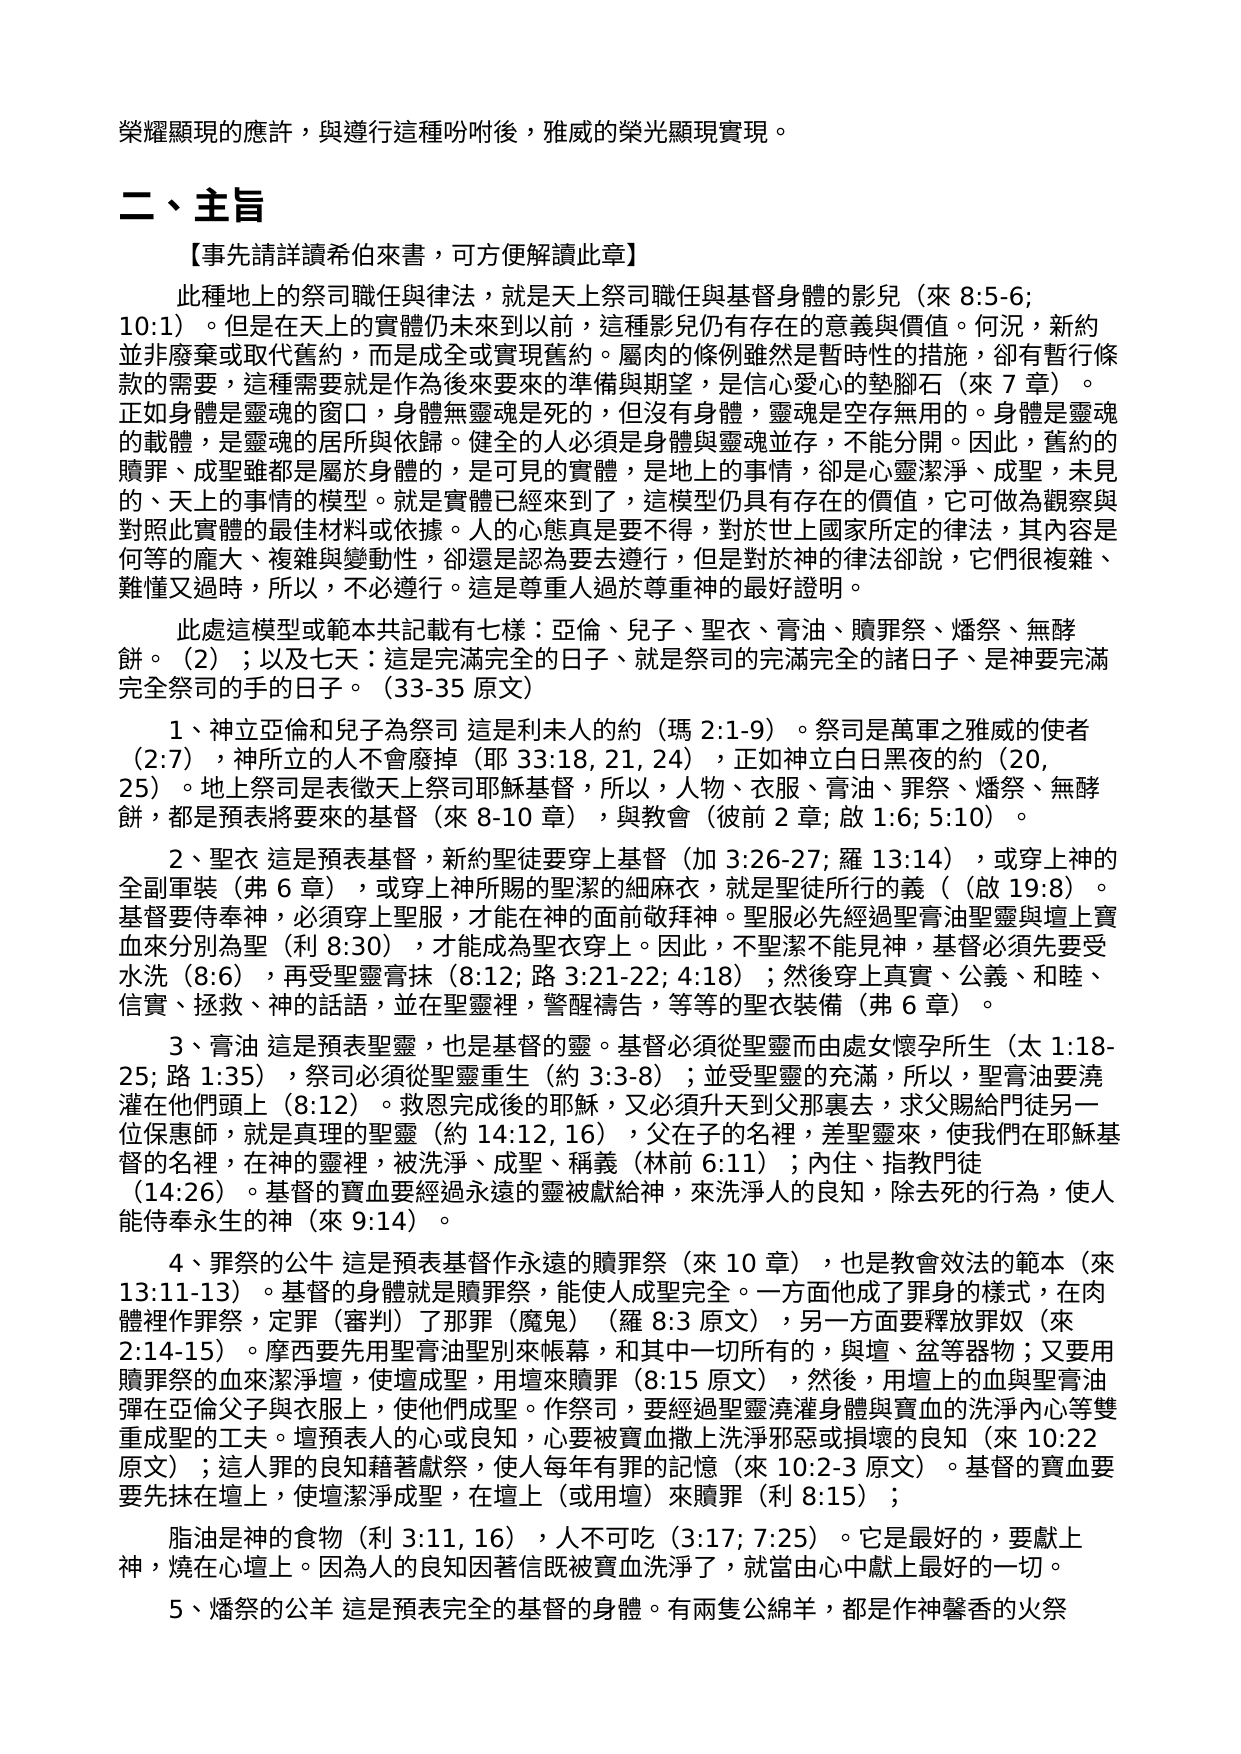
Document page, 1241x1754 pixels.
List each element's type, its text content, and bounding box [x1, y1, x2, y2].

text 3、膏油 這是預表聖靈，也是基督的靈。基督必須從聖靈而由處女懷孕所生（太 1:18-25; 路 1:35），祭司必須從聖靈重生（約 3:3-8）；並受聖靈的充滿，所以，聖膏油要澆灌在他們頭上（8:12）。救恩完成後的耶穌，又必須升天到父那裏去，求父賜給門徒另一位保惠師，就是真理的聖靈（約 14:12, 16），父在子的名裡，差聖靈來，使我們在耶穌基督的名裡，在神的靈裡，被洗淨、成聖、稱義（林前 6:11）；內住、指教門徒（14:26）。基督的寶血要經過永遠的靈被獻給神，來洗淨人的良知，除去死的行為，使人能侍奉永生的神（來 9:14）。 [118, 1033, 1122, 1237]
text 此種地上的祭司職任與律法，就是天上祭司職任與基督身體的影兒（來 8:5-6; 10:1）。但是在天上的實體仍未來到以前，這種影兒仍有存在的意義與價值。何況，新約並非廢棄或取代舊約，而是成全或實現舊約。屬肉的條例雖然是暫時性的措施，卻有暫行條款的需要，這種需要就是作為後來要來的準備與期望，是信心愛心的墊腳石（來 7 章）。正如身體是靈魂的窗口，身體無靈魂是死的，但沒有身體，靈魂是空存無用的。身體是靈魂的載體，是靈魂的居所與依歸。健全的人必須是身體與靈魂並存，不能分開。因此，舊約的贖罪、成聖雖都是屬於身體的，是可見的實體，是地上的事情，卻是心靈潔淨、成聖，未見的、天上的事情的模型。就是實體已經來到了，這模型仍具有存在的價值，它可做為觀察與對照此實體的最佳材料或依據。人的心態真是要不得，對於世上國家所定的律法，其內容是何等的龐大、複雜與變動性，卻還是認為要去遵行，但是對於神的律法卻說，它們很複雜、難懂又過時，所以，不必遵行。這是尊重人過於尊重神的最好證明。 [118, 283, 1122, 603]
text 2、聖衣 這是預表基督，新約聖徒要穿上基督（加 3:26-27; 羅 13:14），或穿上神的全副軍裝（弗 6 章），或穿上神所賜的聖潔的細麻衣，就是聖徒所行的義（（啟 19:8）。基督要侍奉神，必須穿上聖服，才能在神的面前敬拜神。聖服必先經過聖膏油聖靈與壇上寶血來分別為聖（利 8:30），才能成為聖衣穿上。因此，不聖潔不能見神，基督必須先要受水洗（8:6），再受聖靈膏抹（8:12; 路 3:21-22; 4:18）；然後穿上真實、公義、和睦、信實、拯救、神的話語，並在聖靈裡，警醒禱告，等等的聖衣裝備（弗 6 章）。 [118, 845, 1122, 1020]
text 4、罪祭的公牛 這是預表基督作永遠的贖罪祭（來 10 章），也是教會效法的範本（來 13:11-13）。基督的身體就是贖罪祭，能使人成聖完全。一方面他成了罪身的樣式，在肉體裡作罪祭，定罪（審判）了那罪（魔鬼）（羅 8:3 原文），另一方面要釋放罪奴（來 2:14-15）。摩西要先用聖膏油聖別來帳幕，和其中一切所有的，與壇、盆等器物；又要用贖罪祭的血來潔淨壇，使壇成聖，用壇來贖罪（8:15 原文），然後，用壇上的血與聖膏油彈在亞倫父子與衣服上，使他們成聖。作祭司，要經過聖靈澆灌身體與寶血的洗淨內心等雙重成聖的工夫。壇預表人的心或良知，心要被寶血撒上洗淨邪惡或損壞的良知（來 10:22 原文）；這人罪的良知藉著獻祭，使人每年有罪的記憶（來 10:2-3 原文）。基督的寶血要要先抹在壇上，使壇潔淨成聖，在壇上（或用壇）來贖罪（利 8:15）； [118, 1249, 1122, 1512]
text 【事先請詳讀希伯來書，可方便解讀此章】 [118, 241, 1122, 270]
text 1、神立亞倫和兒子為祭司 這是利未人的約（瑪 2:1-9）。祭司是萬軍之雅威的使者（2:7），神所立的人不會廢掉（耶 33:18, 21, 24），正如神立白日黑夜的約（20, 25）。地上祭司是表徵天上祭司耶穌基督，所以，人物、衣服、膏油、罪祭、燔祭、無酵餅，都是預表將要來的基督（來 8-10 章），與教會（彼前 2 章; 啟 1:6; 5:10）。 [118, 716, 1122, 833]
text 5、燔祭的公羊 這是預表完全的基督的身體。有兩隻公綿羊，都是作神馨香的火祭 [118, 1595, 1122, 1624]
text 榮耀顯現的應許，與遵行這種吩咐後，雅威的榮光顯現實現。 [118, 118, 1122, 147]
text 此處這模型或範本共記載有七樣：亞倫、兒子、聖衣、膏油、贖罪祭、燔祭、無酵餅。（2）；以及七天：這是完滿完全的日子、就是祭司的完滿完全的諸日子、是神要完滿完全祭司的手的日子。（33-35 原文） [118, 616, 1122, 703]
text 脂油是神的食物（利 3:11, 16），人不可吃（3:17; 7:25）。它是最好的，要獻上神，燒在心壇上。因為人的良知因著信既被寶血洗淨了，就當由心中獻上最好的一切。 [118, 1524, 1122, 1583]
subtitle 二、主旨 [118, 185, 1122, 228]
